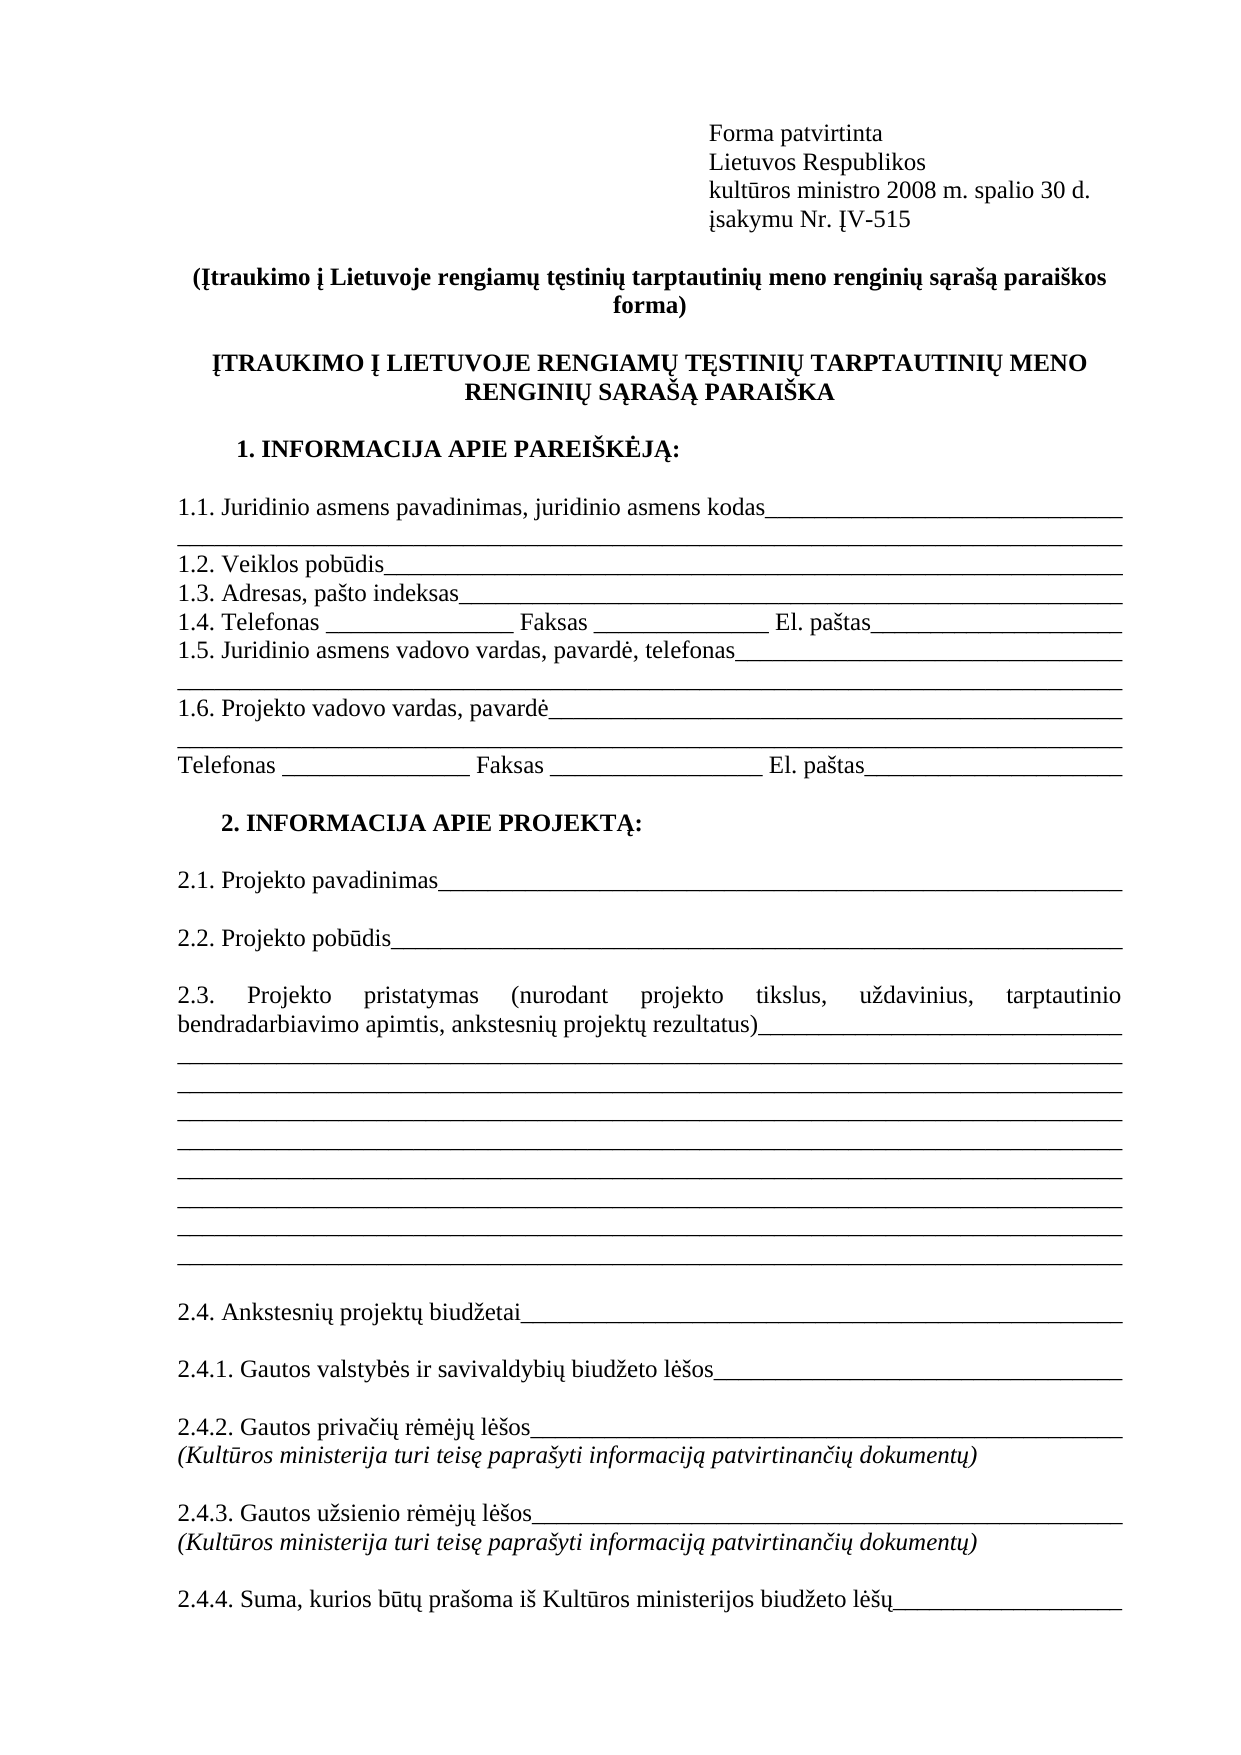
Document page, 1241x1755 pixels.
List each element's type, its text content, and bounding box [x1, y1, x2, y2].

text 1.1. Juridinio asmens pavadinimas, juridinio asmens kodas [177, 492, 1122, 521]
text _ [177, 521, 1122, 545]
text 2.4.1. Gautos valstybės ir savivaldybių biudžeto lėšos [177, 1354, 1122, 1383]
text įsakymu Nr. ĮV-515 [177, 204, 1122, 233]
text _ [177, 1096, 1122, 1120]
text _ [177, 1067, 1122, 1092]
text (Kultūros ministerija turi teisę paprašyti informaciją patvirtinančių dokumentų) [177, 1441, 1122, 1469]
text _ [177, 1239, 1122, 1264]
text 2.4.4. Suma, kurios būtų prašoma iš Kultūros ministerijos biudžeto lėšų [177, 1584, 1122, 1613]
text (Kultūros ministerija turi teisę paprašyti informaciją patvirtinančių dokumentų) [177, 1527, 1122, 1556]
text 1.6. Projekto vadovo vardas, pavardė [177, 693, 1122, 722]
text (Įtraukimo į Lietuvoje rengiamų tęstinių tarptautinių meno renginių sąrašą paraiškos forma) [177, 262, 1122, 319]
text 1.4. Telefonas _______________ Faksas ______________ El. paštas [177, 607, 1122, 636]
text _ [177, 1211, 1122, 1235]
text ĮTRAUKIMO Į LIETUVOJE RENGIAMŲ TĘSTINIŲ TARPTAUTINIŲ MENO RENGINIŲ SĄRAŠĄ PARAIŠKA [177, 348, 1122, 406]
text _ [177, 1124, 1122, 1149]
text kultūros ministro 2008 m. spalio 30 d. [177, 176, 1122, 204]
text 1.2. Veiklos pobūdis [177, 549, 1122, 578]
text Lietuvos Respublikos [177, 147, 1122, 176]
text Forma patvirtinta [709, 118, 1122, 147]
text 1.3. Adresas, pašto indeksas [177, 578, 1122, 607]
text 2. INFORMACIJA APIE PROJEKTĄ: [221, 808, 1122, 837]
text 2.4.3. Gautos užsienio rėmėjų lėšos [177, 1498, 1122, 1527]
text 2.4.2. Gautos privačių rėmėjų lėšos [177, 1412, 1122, 1441]
text _ [177, 1153, 1122, 1178]
text _ [177, 1038, 1122, 1063]
text 1.5. Juridinio asmens vadovo vardas, pavardė, telefonas [177, 636, 1122, 664]
text _ [177, 722, 1122, 747]
text 2.2. Projekto pobūdis [177, 923, 1122, 952]
text Telefonas _______________ Faksas _________________ El. paštas [177, 751, 1122, 779]
text 2.4. Ankstesnių projektų biudžetai [177, 1297, 1122, 1326]
text 2.1. Projekto pavadinimas [177, 866, 1122, 894]
text _ [177, 1182, 1122, 1207]
text 2.3. Projekto pristatymas (nurodant projekto tikslus, uždavinius, tarptautinio bendradarbiavimo apimtis, ankstesnių projektų rezultatus) [177, 981, 1122, 1038]
text _ [177, 664, 1122, 689]
text 1. INFORMACIJA APIE PAREIŠKĖJĄ: [236, 434, 1122, 463]
